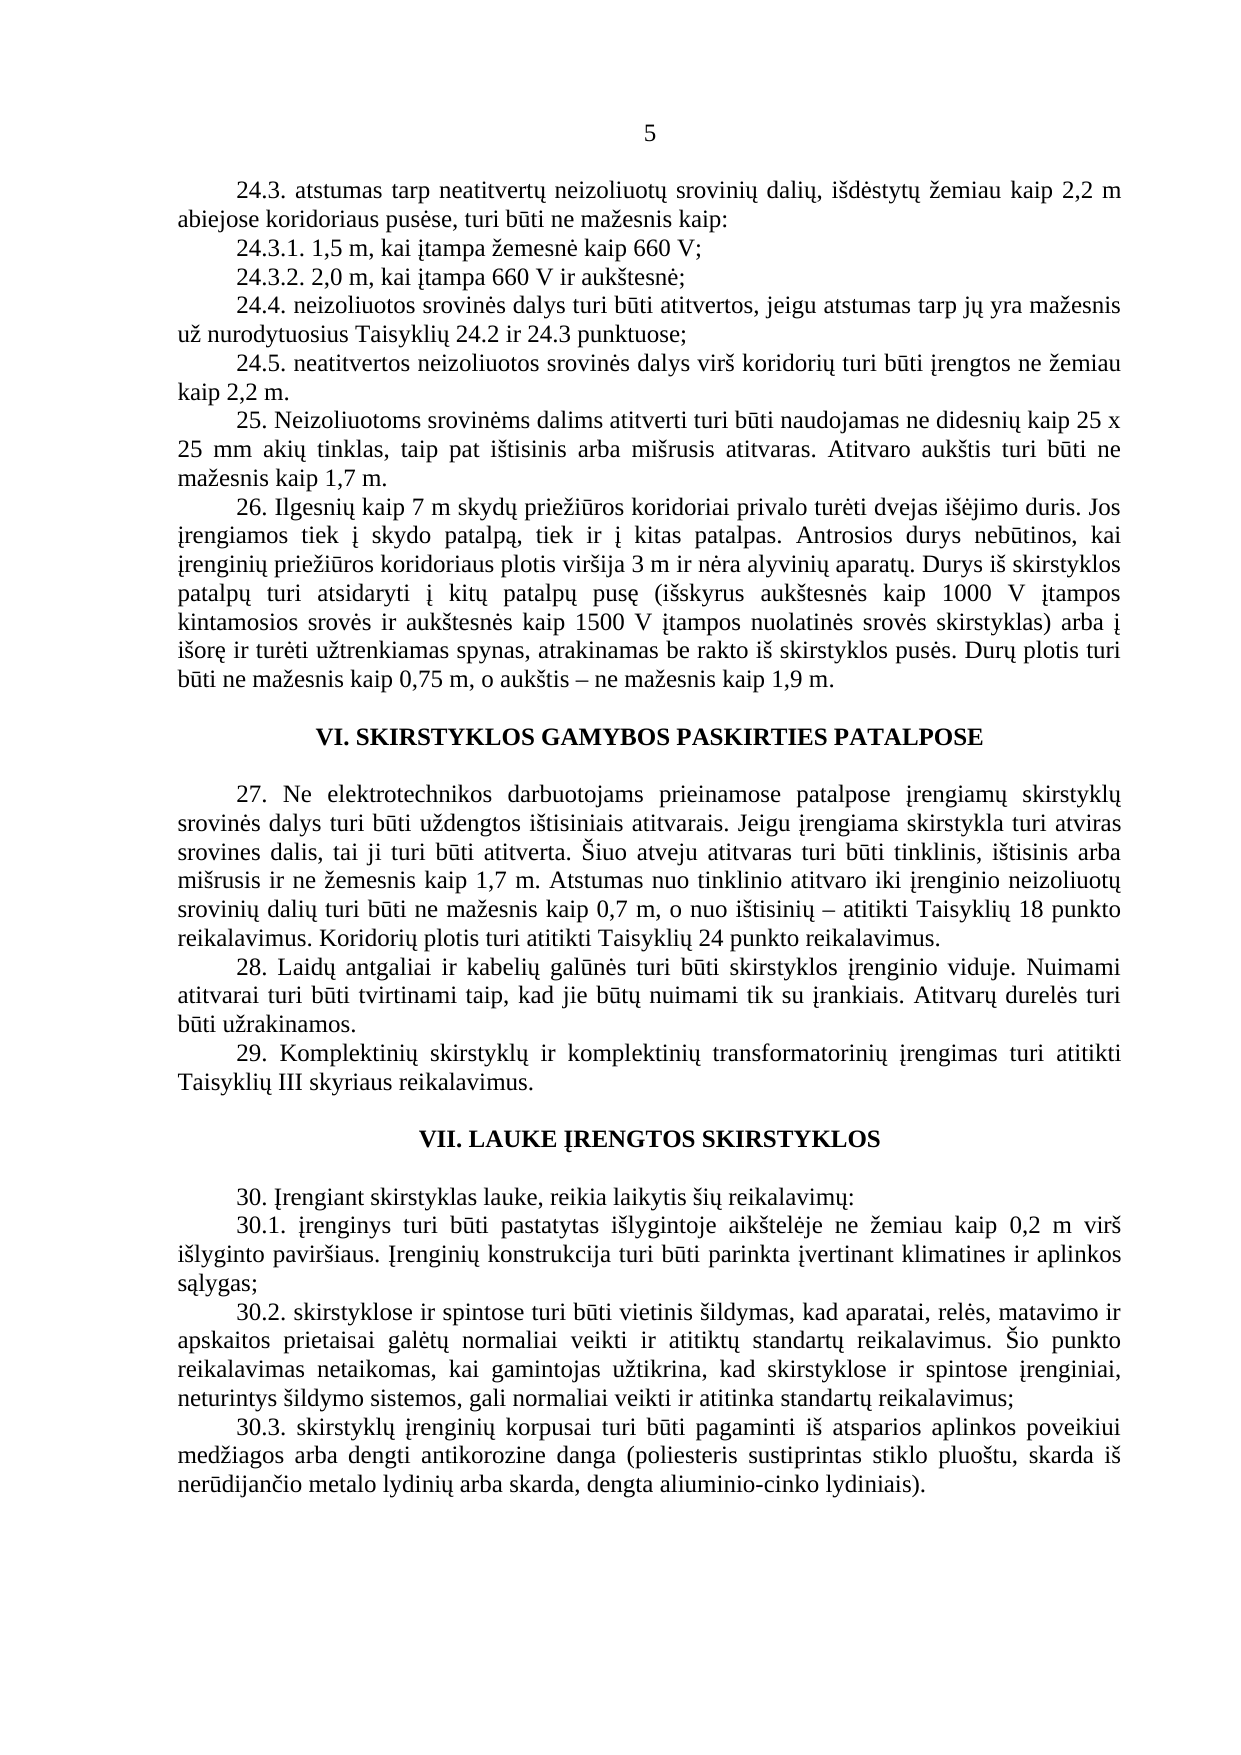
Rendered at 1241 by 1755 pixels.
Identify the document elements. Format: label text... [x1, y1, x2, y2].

text 30.1. įrenginys turi būti pastatytas išlygintoje aikštelėje ne žemiau kaip 0,2 m virš išlyginto paviršiaus. Įrenginių konstrukcija turi būti parinkta įvertinant klimatines ir aplinkos sąlygas; [177, 1211, 1122, 1297]
text 26. Ilgesnių kaip 7 m skydų priežiūros koridoriai privalo turėti dvejas išėjimo duris. Jos įrengiamos tiek į skydo patalpą, tiek ir į kitas patalpas. Antrosios durys nebūtinos, kai įrenginių priežiūros koridoriaus plotis viršija 3 m ir nėra alyvinių aparatų. Durys iš skirstyklos patalpų turi atsidaryti į kitų patalpų pusę (išskyrus aukštesnės kaip 1000 V įtampos kintamosios srovės ir aukštesnės kaip 1500 V įtampos nuolatinės srovės skirstyklas) arba į išorę ir turėti užtrenkiamas spynas, atrakinamas be rakto iš skirstyklos pusės. Durų plotis turi būti ne mažesnis kaip 0,75 m, o aukštis – ne mažesnis kaip 1,9 m. [177, 492, 1122, 693]
text 30. Įrengiant skirstyklas lauke, reikia laikytis šių reikalavimų: [177, 1182, 1122, 1211]
text 24.3.1. 1,5 m, kai įtampa žemesnė kaip 660 V; [177, 233, 1122, 262]
text 28. Laidų antgaliai ir kabelių galūnės turi būti skirstyklos įrenginio viduje. Nuimami atitvarai turi būti tvirtinami taip, kad jie būtų nuimami tik su įrankiais. Atitvarų durelės turi būti užrakinamos. [177, 952, 1122, 1038]
text 25. Neizoliuotoms srovinėms dalims atitverti turi būti naudojamas ne didesnių kaip 25 x 25 mm akių tinklas, taip pat ištisinis arba mišrusis atitvaras. Atitvaro aukštis turi būti ne mažesnis kaip 1,7 m. [177, 406, 1122, 492]
text 24.3. atstumas tarp neatitvertų neizoliuotų srovinių dalių, išdėstytų žemiau kaip 2,2 m abiejose koridoriaus pusėse, turi būti ne mažesnis kaip: [177, 176, 1122, 233]
text 29. Komplektinių skirstyklų ir komplektinių transformatorinių įrengimas turi atitikti Taisyklių III skyriaus reikalavimus. [177, 1038, 1122, 1096]
text VI. SKIRSTYKLOS GAMYBOS PASKIRTIES PATALPOSE [177, 722, 1122, 751]
text 30.3. skirstyklų įrenginių korpusai turi būti pagaminti iš atsparios aplinkos poveikiui medžiagos arba dengti antikorozine danga (poliesteris sustiprintas stiklo pluoštu, skarda iš nerūdijančio metalo lydinių arba skarda, dengta aliuminio-cinko lydiniais). [177, 1412, 1122, 1498]
text VII. LAUKE ĮRENGTOS SKIRSTYKLOS [177, 1124, 1122, 1153]
text 27. Ne elektrotechnikos darbuotojams prieinamose patalpose įrengiamų skirstyklų srovinės dalys turi būti uždengtos ištisiniais atitvarais. Jeigu įrengiama skirstykla turi atviras srovines dalis, tai ji turi būti atitverta. Šiuo atveju atitvaras turi būti tinklinis, ištisinis arba mišrusis ir ne žemesnis kaip 1,7 m. Atstumas nuo tinklinio atitvaro iki įrenginio neizoliuotų srovinių dalių turi būti ne mažesnis kaip 0,7 m, o nuo ištisinių – atitikti Taisyklių 18 punkto reikalavimus. Koridorių plotis turi atitikti Taisyklių 24 punkto reikalavimus. [177, 779, 1122, 952]
text 24.3.2. 2,0 m, kai įtampa 660 V ir aukštesnė; [177, 262, 1122, 291]
text 24.4. neizoliuotos srovinės dalys turi būti atitvertos, jeigu atstumas tarp jų yra mažesnis už nurodytuosius Taisyklių 24.2 ir 24.3 punktuose; [177, 291, 1122, 348]
text 24.5. neatitvertos neizoliuotos srovinės dalys virš koridorių turi būti įrengtos ne žemiau kaip 2,2 m. [177, 348, 1122, 406]
text 30.2. skirstyklose ir spintose turi būti vietinis šildymas, kad aparatai, relės, matavimo ir apskaitos prietaisai galėtų normaliai veikti ir atitiktų standartų reikalavimus. Šio punkto reikalavimas netaikomas, kai gamintojas užtikrina, kad skirstyklose ir spintose įrenginiai, neturintys šildymo sistemos, gali normaliai veikti ir atitinka standartų reikalavimus; [177, 1297, 1122, 1412]
